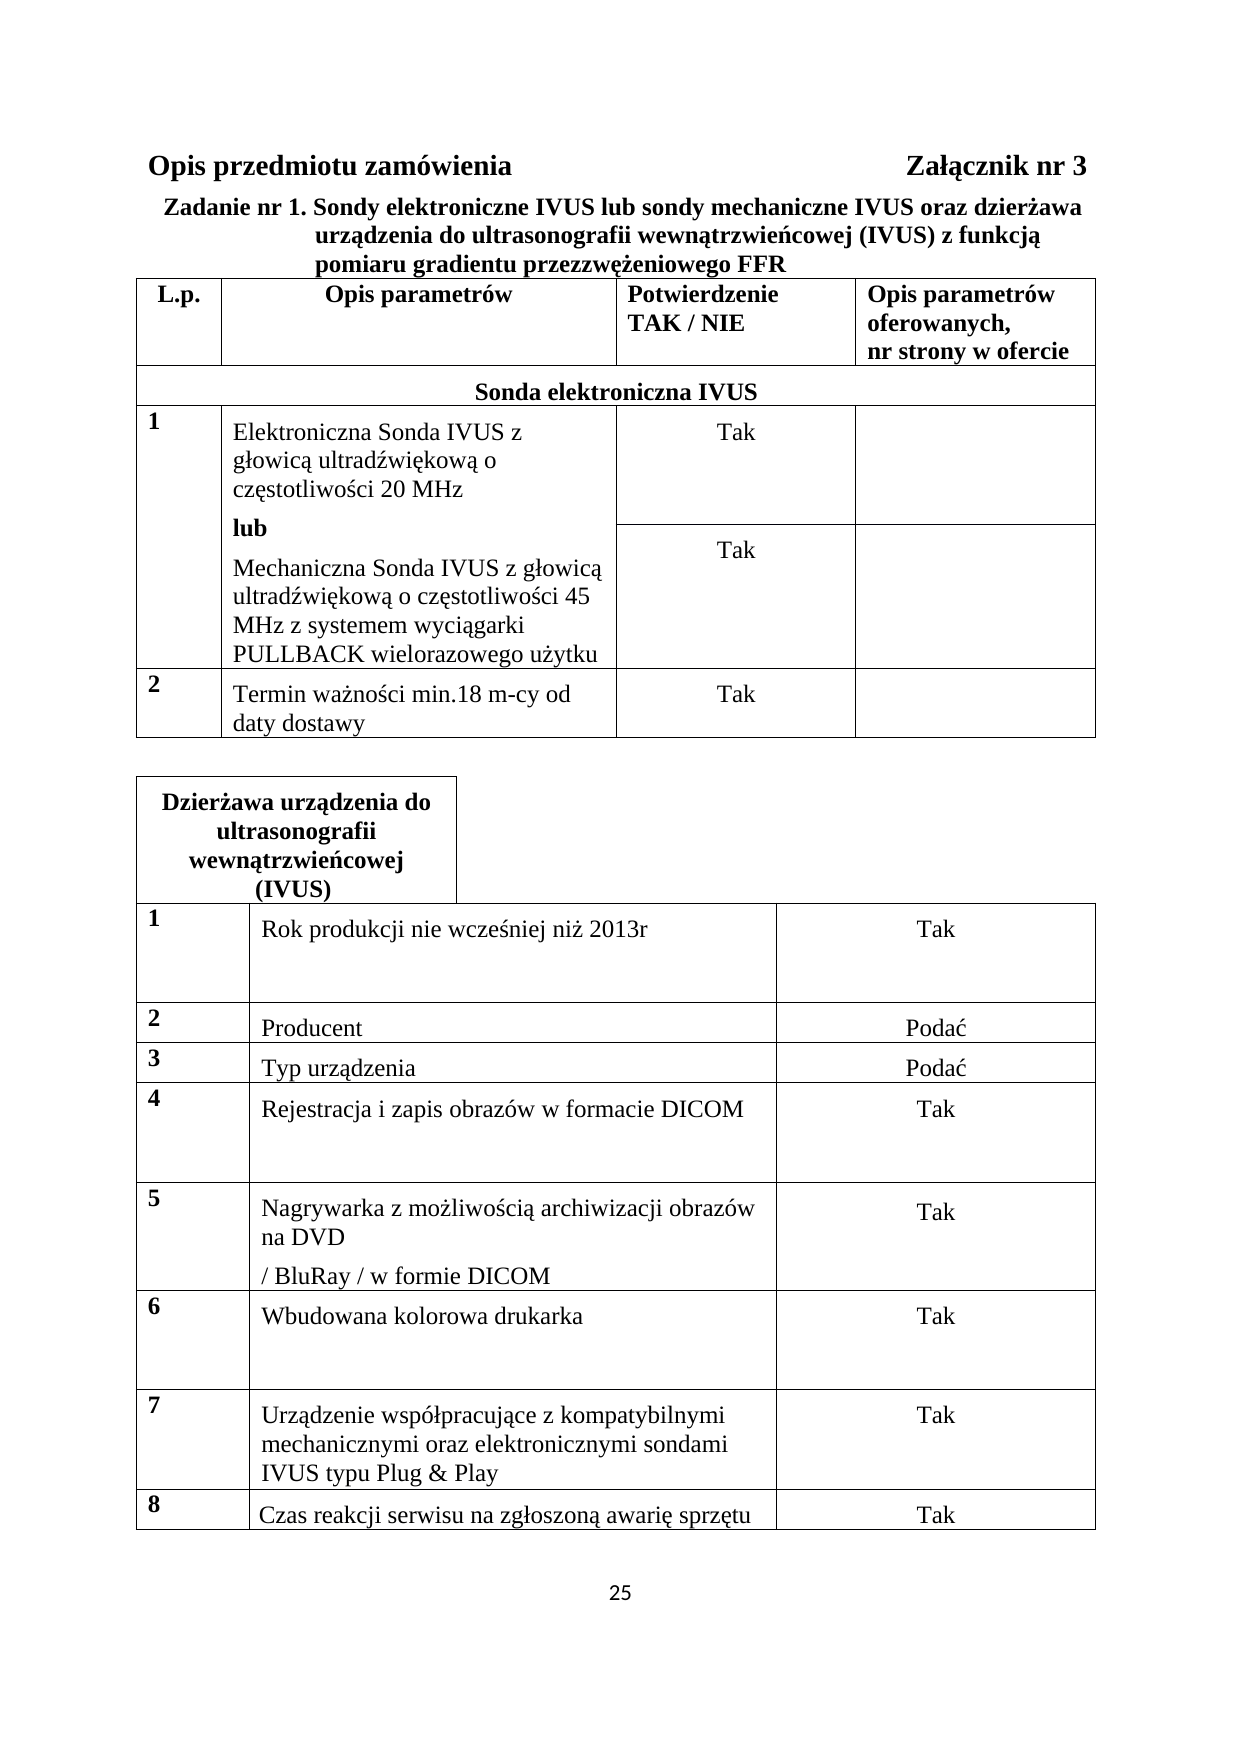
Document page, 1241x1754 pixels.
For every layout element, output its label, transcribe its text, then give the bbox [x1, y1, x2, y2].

table_cell Rejestracja i zapis obrazów w formacie DICOM [250, 1083, 776, 1182]
table_cell Tak [617, 406, 855, 524]
table_header L.p. [137, 279, 221, 365]
table_cell Podać [777, 1003, 1095, 1042]
table_cell 6 [137, 1291, 249, 1389]
table_header Opis parametrów oferowanych, nr strony w ofercie [856, 279, 1095, 365]
text Opis przedmiotu zamówienia Załącznik nr 3 [148, 148, 1093, 181]
table_cell 3 [137, 1043, 249, 1082]
table_cell 5 [137, 1183, 249, 1290]
table_cell Producent [250, 1003, 776, 1042]
table_cell 4 [137, 1083, 249, 1182]
table_cell Rok produkcji nie wcześniej niż 2013r [250, 904, 776, 1002]
table_cell Typ urządzenia [250, 1043, 776, 1082]
table_cell Podać [777, 1043, 1095, 1082]
table_cell Tak [777, 1490, 1095, 1529]
table_cell Urządzenie współpracujące z kompatybilnymi mechanicznymi oraz elektronicznymi sondami IVUS typu Plug & Play [250, 1390, 776, 1488]
table_cell [856, 406, 1095, 524]
table_cell Czas reakcji serwisu na zgłoszoną awarię sprzętu [250, 1490, 776, 1529]
table_cell [856, 525, 1095, 668]
table_header Dzierżawa urządzenia do ultrasonografii wewnątrzwieńcowej (IVUS) [137, 777, 456, 902]
table_cell 7 [137, 1390, 249, 1488]
table_header Opis parametrów [222, 279, 616, 365]
table_header [457, 776, 1096, 902]
table_cell 1 [137, 904, 249, 1002]
table_cell Tak [617, 669, 855, 737]
table_cell Wbudowana kolorowa drukarka [250, 1291, 776, 1389]
text Zadanie nr 1. Sondy elektroniczne IVUS lub sondy mechaniczne IVUS oraz dzierżawa urządzenia do ultrasonografii wewnątrzwieńcowej (IVUS) z funkcją pomiaru gradientu przezzwężeniowego FFR [163, 192, 1093, 278]
table_cell 2 [137, 1003, 249, 1042]
table_cell Elektroniczna Sonda IVUS z głowicą ultradźwiękową o częstotliwości 20 MHz lub Mechaniczna Sonda IVUS z głowicą ultradźwiękową o częstotliwości 45 MHz z systemem wyciągarki PULLBACK wielorazowego użytku [222, 406, 616, 668]
table_cell 2 [137, 669, 221, 737]
table_cell Tak [777, 1183, 1095, 1290]
table_cell 8 [137, 1490, 249, 1529]
table_cell Tak [777, 1291, 1095, 1389]
table_cell Tak [777, 1390, 1095, 1488]
table_cell [856, 669, 1095, 737]
table_cell Tak [617, 525, 855, 668]
table_cell 1 [137, 406, 221, 668]
table_cell Sonda elektroniczna IVUS [137, 366, 1095, 405]
table_cell Termin ważności min.18 m-cy od daty dostawy [222, 669, 616, 737]
table_cell Tak [777, 904, 1095, 1002]
table_cell Nagrywarka z możliwością archiwizacji obrazów na DVD / BluRay / w formie DICOM [250, 1183, 776, 1290]
table_cell Tak [777, 1083, 1095, 1182]
table_header Potwierdzenie TAK / NIE [617, 279, 855, 365]
